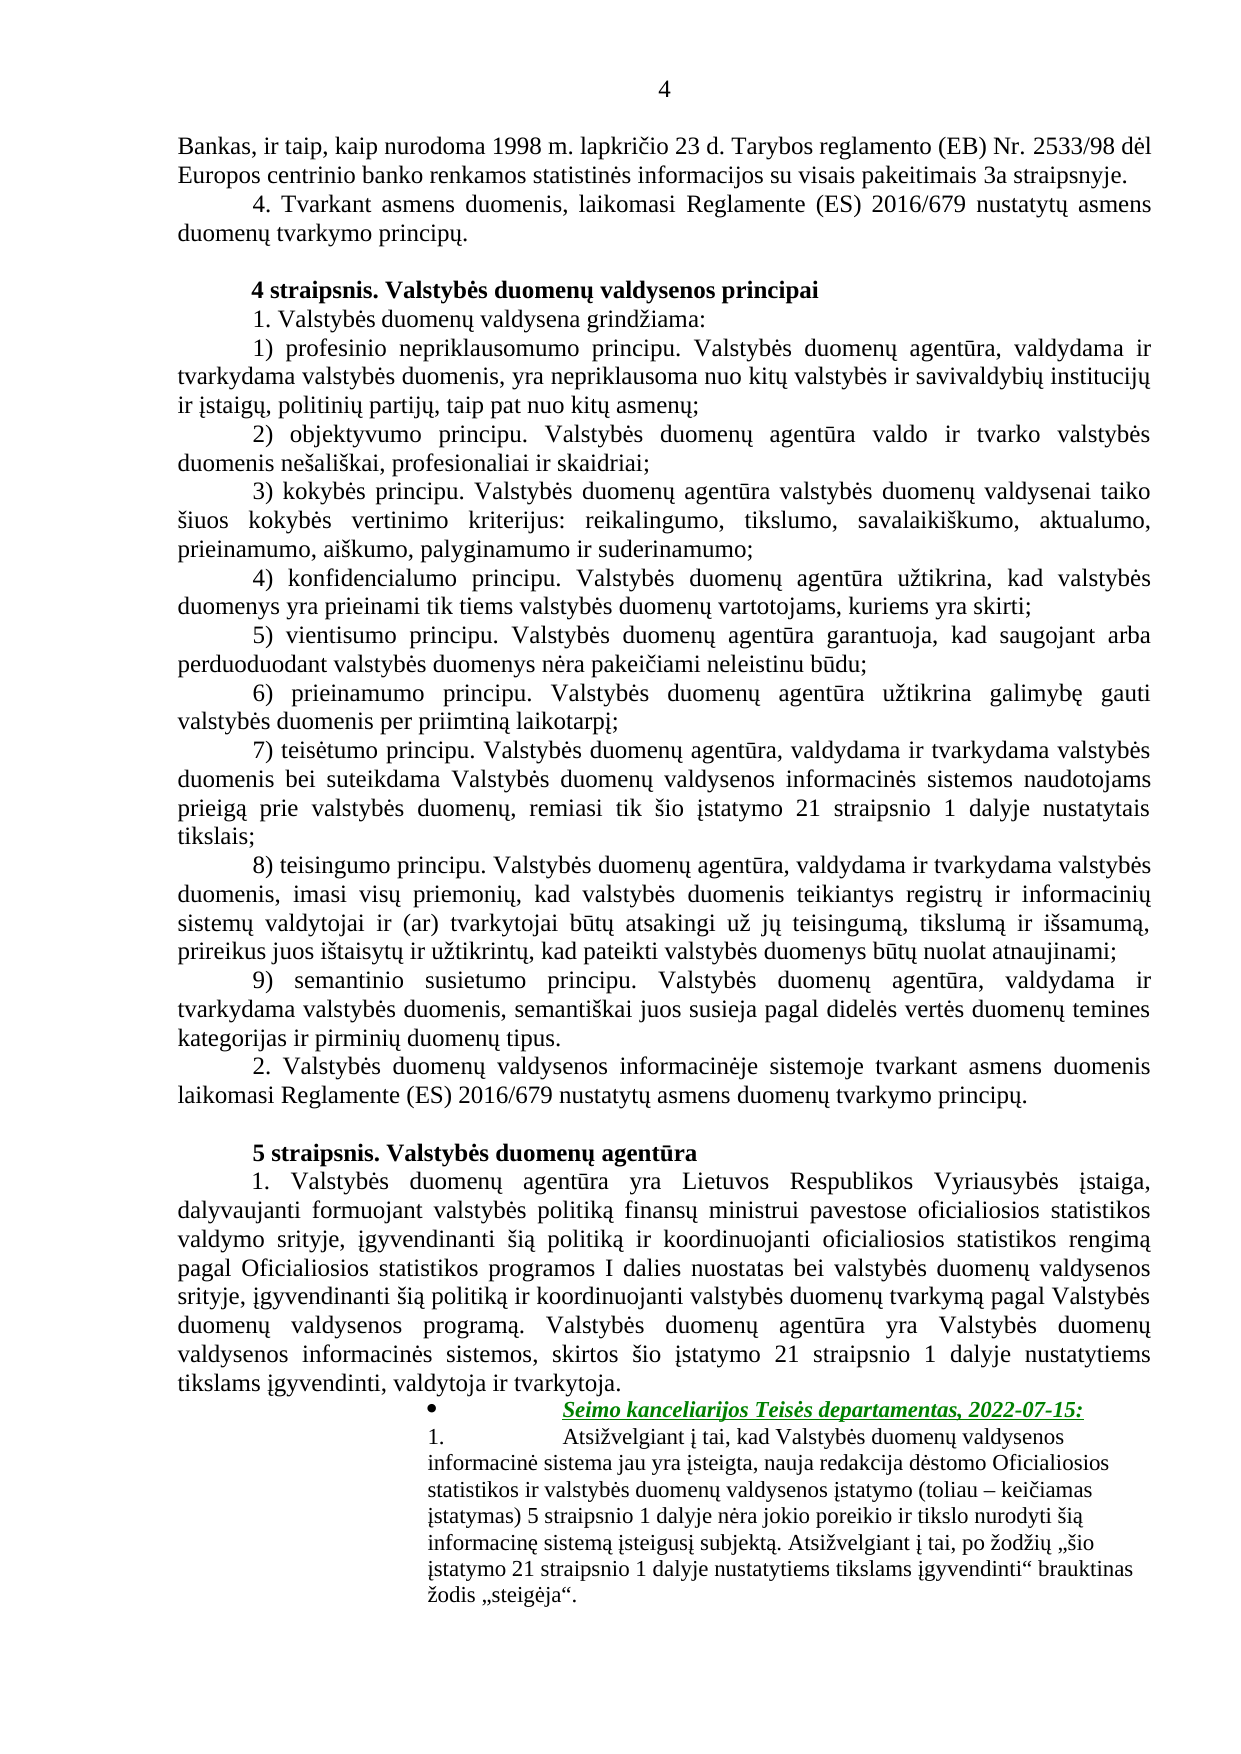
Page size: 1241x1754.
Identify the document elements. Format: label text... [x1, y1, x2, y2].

text 2. Valstybės duomenų valdysenos informacinėje sistemoje tvarkant asmens duomenis laikomasi Reglamente (ES) 2016/679 nustatytų asmens duomenų tvarkymo principų. [177, 1051, 1152, 1109]
text Bankas, ir taip, kaip nurodoma 1998 m. lapkričio 23 d. Tarybos reglamento (EB) Nr. 2533/98 dėl Europos centrinio banko renkamos statistinės informacijos su visais pakeitimais 3a straipsnyje. [177, 131, 1152, 189]
text 1. Valstybės duomenų agentūra yra Lietuvos Respublikos Vyriausybės įstaiga, dalyvaujanti formuojant valstybės politiką finansų ministrui pavestose oficialiosios statistikos valdymo srityje, įgyvendinanti šią politiką ir koordinuojanti oficialiosios statistikos rengimą pagal Oficialiosios statistikos programos I dalies nuostatas bei valstybės duomenų valdysenos srityje, įgyvendinanti šią politiką ir koordinuojanti valstybės duomenų tvarkymą pagal Valstybės duomenų valdysenos programą. Valstybės duomenų agentūra yra Valstybės duomenų valdysenos informacinės sistemos, skirtos šio įstatymo 21 straipsnio 1 dalyje nustatytiems tikslams įgyvendinti, valdytoja ir tvarkytoja. [177, 1166, 1152, 1396]
text 4. Tvarkant asmens duomenis, laikomasi Reglamente (ES) 2016/679 nustatytų asmens duomenų tvarkymo principų. [177, 189, 1152, 246]
text 5) vientisumo principu. Valstybės duomenų agentūra garantuoja, kad saugojant arba perduoduodant valstybės duomenys nėra pakeičiami neleistinu būdu; [177, 620, 1152, 678]
text 7) teisėtumo principu. Valstybės duomenų agentūra, valdydama ir tvarkydama valstybės duomenis bei suteikdama Valstybės duomenų valdysenos informacinės sistemos naudotojams prieigą prie valstybės duomenų, remiasi tik šio įstatymo 21 straipsnio 1 dalyje nustatytais tikslais; [177, 735, 1152, 850]
text 8) teisingumo principu. Valstybės duomenų agentūra, valdydama ir tvarkydama valstybės duomenis, imasi visų priemonių, kad valstybės duomenis teikiantys registrų ir informacinių sistemų valdytojai ir (ar) tvarkytojai būtų atsakingi už jų teisingumą, tikslumą ir išsamumą, prireikus juos ištaisytų ir užtikrintų, kad pateikti valstybės duomenys būtų nuolat atnaujinami; [177, 850, 1152, 965]
subtitle 4 straipsnis. Valstybės duomenų valdysenos principai [177, 275, 1152, 304]
text 1) profesinio nepriklausomumo principu. Valstybės duomenų agentūra, valdydama ir tvarkydama valstybės duomenis, yra nepriklausoma nuo kitų valstybės ir savivaldybių institucijų ir įstaigų, politinių partijų, taip pat nuo kitų asmenų; [177, 333, 1152, 419]
text 3) kokybės principu. Valstybės duomenų agentūra valstybės duomenų valdysenai taiko šiuos kokybės vertinimo kriterijus: reikalingumo, tikslumo, savalaikiškumo, aktualumo, prieinamumo, aiškumo, palyginamumo ir suderinamumo; [177, 476, 1152, 563]
subtitle 5 straipsnis. Valstybės duomenų agentūra [177, 1138, 1152, 1166]
text 1. Valstybės duomenų valdysena grindžiama: [252, 304, 1152, 333]
text 6) prieinamumo principu. Valstybės duomenų agentūra užtikrina galimybę gauti valstybės duomenis per priimtiną laikotarpį; [177, 678, 1152, 735]
text 1. Atsižvelgiant į tai, kad Valstybės duomenų valdysenos informacinė sistema jau yra įsteigta, nauja redakcija dėstomo Oficialiosios statistikos ir valstybės duomenų valdysenos įstatymo (toliau – keičiamas įstatymas) 5 straipsnio 1 dalyje nėra jokio poreikio ir tikslo nurodyti šią informacinę sistemą įsteigusį subjektą. Atsižvelgiant į tai, po žodžių „šio įstatymo 21 straipsnio 1 dalyje nustatytiems tikslams įgyvendinti“ brauktinas žodis „steigėja“. [427, 1423, 1152, 1608]
text 2) objektyvumo principu. Valstybės duomenų agentūra valdo ir tvarko valstybės duomenis nešališkai, profesionaliai ir skaidriai; [177, 419, 1152, 476]
text 4) konfidencialumo principu. Valstybės duomenų agentūra užtikrina, kad valstybės duomenys yra prieinami tik tiems valstybės duomenų vartotojams, kuriems yra skirti; [177, 563, 1152, 620]
list Seimo kanceliarijos Teisės departamentas, 2022-07-15: [427, 1396, 1152, 1423]
text 9) semantinio susietumo principu. Valstybės duomenų agentūra, valdydama ir tvarkydama valstybės duomenis, semantiškai juos susieja pagal didelės vertės duomenų temines kategorijas ir pirminių duomenų tipus. [177, 965, 1152, 1051]
